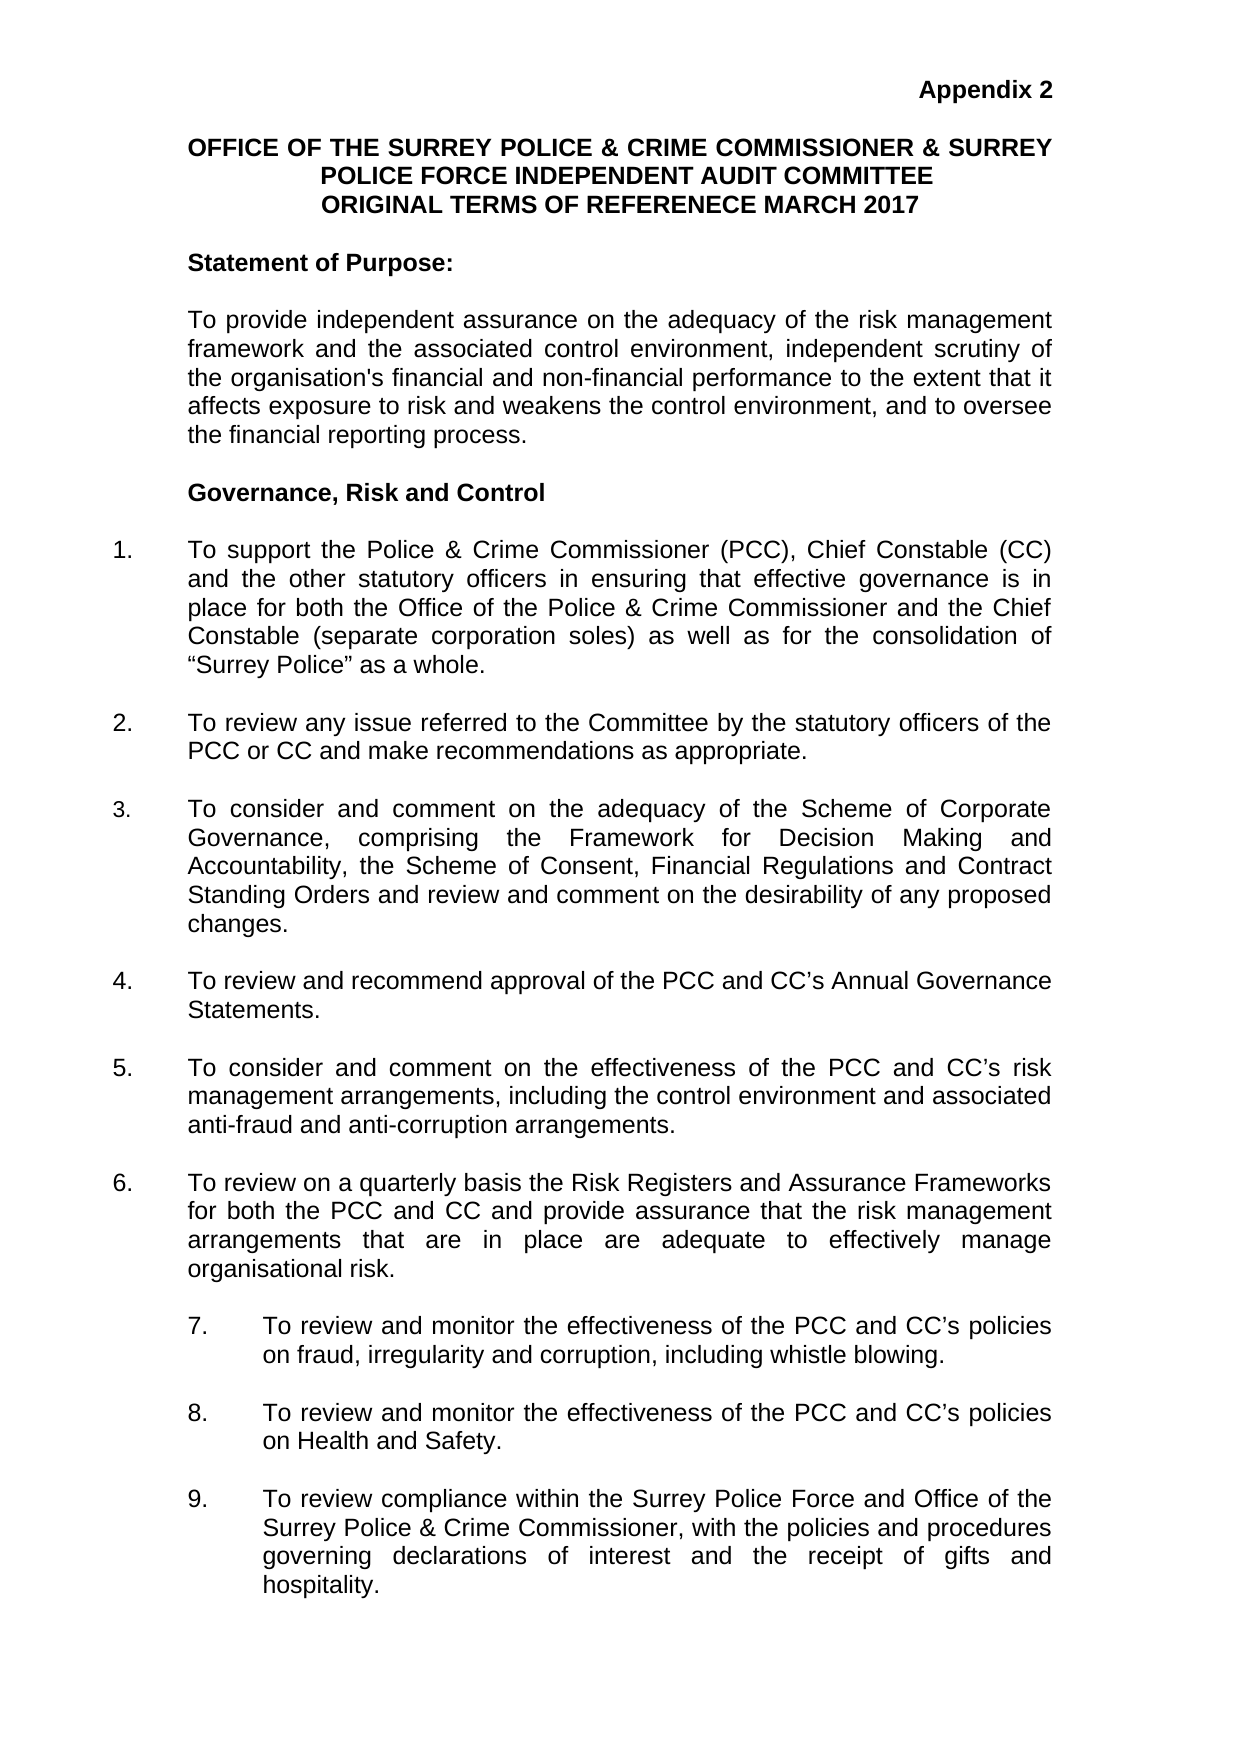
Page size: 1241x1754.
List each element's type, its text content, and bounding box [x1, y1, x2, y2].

list To consider and comment on the adequacy of the Scheme of Corporate Governance, comprising the Framework for Decision Making and Accountability, the Scheme of Consent, Financial Regulations and Contract Standing Orders and review and comment on the desirability of any proposed changes. [112, 794, 1053, 937]
text Appendix 2 [262, 75, 1053, 104]
list To review on a quarterly basis the Risk Registers and Assurance Frameworks for both the PCC and CC and provide assurance that the risk management arrangements that are in place are adequate to effectively manage organisational risk. [112, 1167, 1053, 1282]
list To support the Police & Crime Commissioner (PCC), Chief Constable (CC) and the other statutory officers in ensuring that effective governance is in place for both the Office of the Police & Crime Commissioner and the Chief Constable (separate corporation soles) as well as for the consolidation of “Surrey Police” as a whole. [112, 535, 1053, 679]
list To review any issue referred to the Committee by the statutory officers of the PCC or CC and make recommendations as appropriate. [112, 707, 1053, 765]
text 9. To review compliance within the Surrey Police Force and Office of the Surrey Police & Crime Commissioner, with the policies and procedures governing declarations of interest and the receipt of gifts and hospitality. [187, 1484, 1053, 1599]
text 8. To review and monitor the effectiveness of the PCC and CC’s policies on Health and Safety. [187, 1397, 1053, 1455]
text To provide independent assurance on the adequacy of the risk management framework and the associated control environment, independent scrutiny of the organisation's financial and non-financial performance to the extent that it affects exposure to risk and weakens the control environment, and to oversee the financial reporting process. [187, 305, 1053, 449]
text 7. To review and monitor the effectiveness of the PCC and CC’s policies on fraud, irregularity and corruption, including whistle blowing. [187, 1311, 1053, 1369]
list To consider and comment on the effectiveness of the PCC and CC’s risk management arrangements, including the control environment and associated anti-fraud and anti-corruption arrangements. [112, 1052, 1053, 1139]
text Governance, Risk and Control [187, 477, 1053, 506]
text ORIGINAL TERMS OF REFERENECE MARCH 2017 [187, 190, 1053, 219]
text OFFICE OF THE SURREY POLICE & CRIME COMMISSIONER & SURREY POLICE FORCE INDEPENDENT AUDIT COMMITTEE [187, 132, 1053, 190]
list To review and recommend approval of the PCC and CC’s Annual Governance Statements. [112, 966, 1053, 1024]
text Statement of Purpose: [187, 247, 1053, 276]
